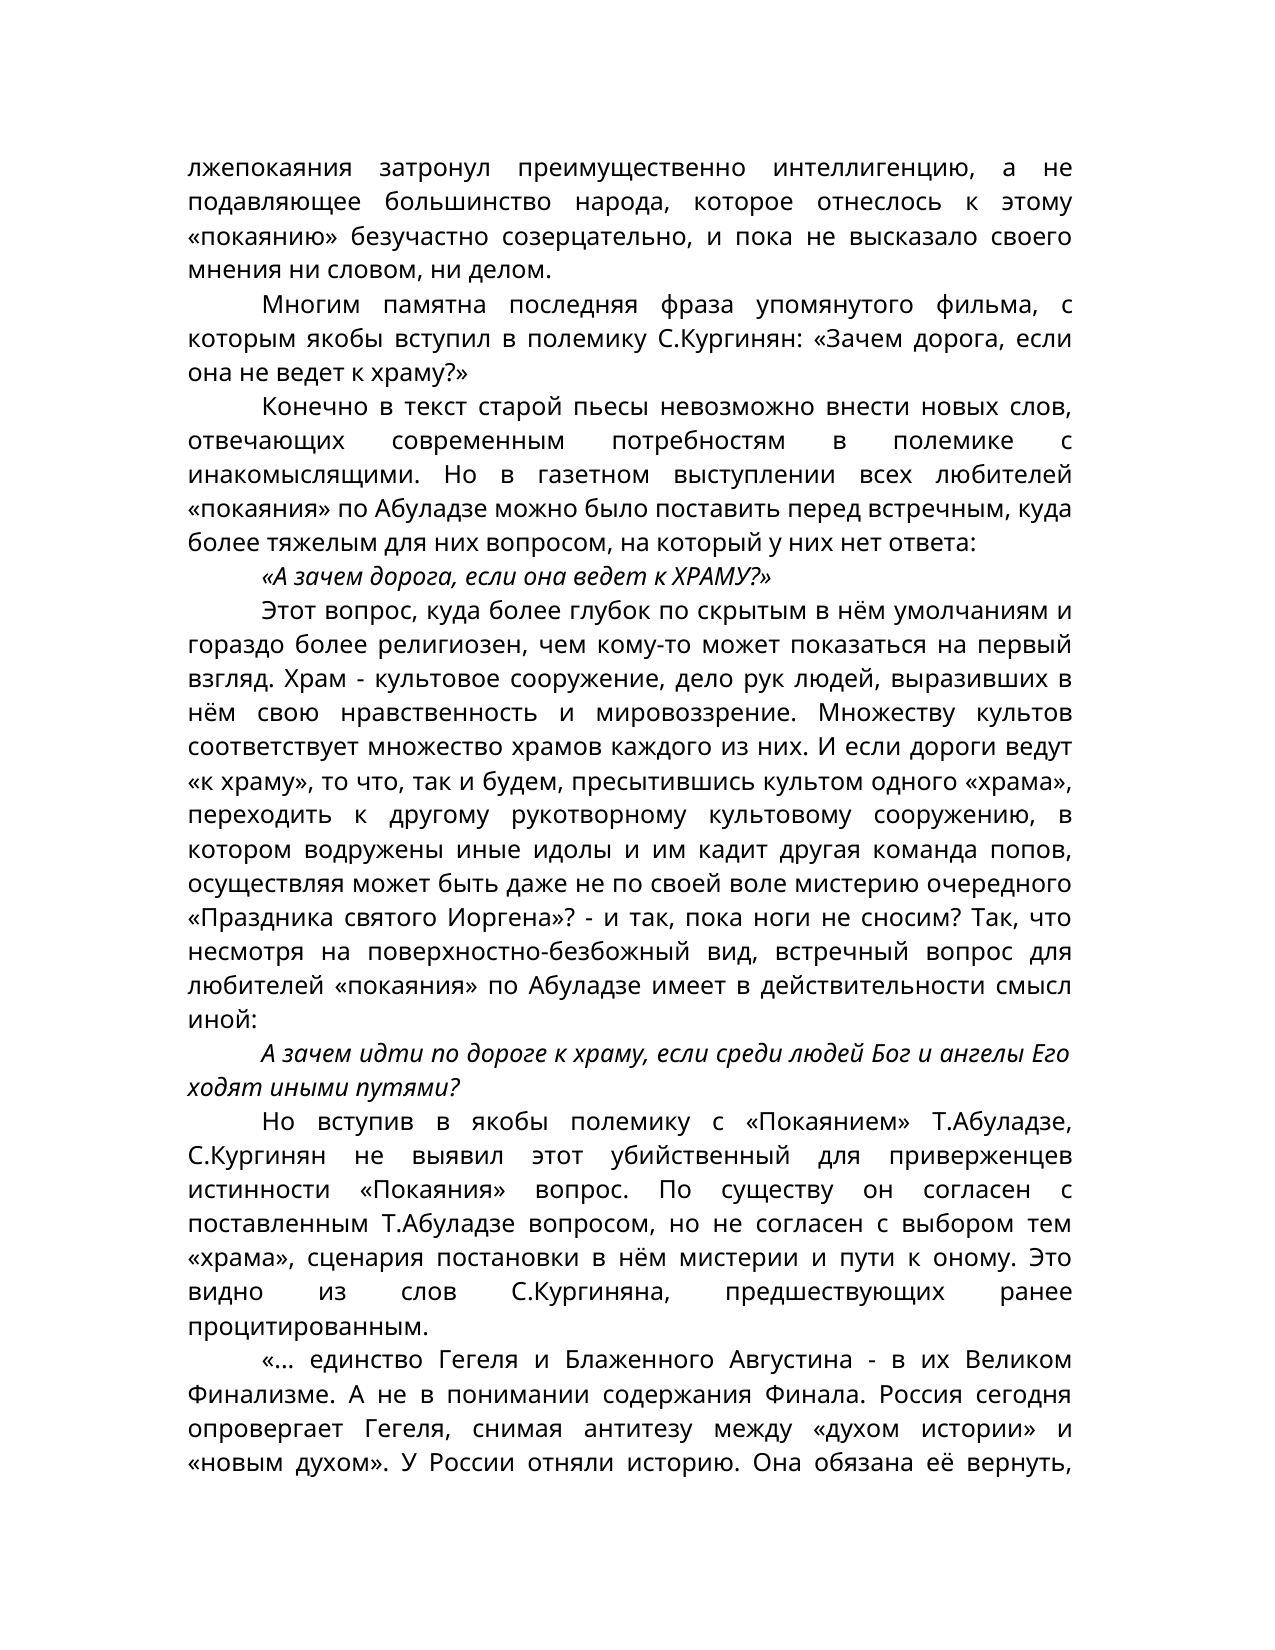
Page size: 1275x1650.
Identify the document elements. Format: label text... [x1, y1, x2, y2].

text «... единство Гегеля и Блаженного Августина - в их Великом Финализме. А не в понимании содержания Финала. Россия сегодня опровергает Гегеля, снимая антитезу между «духом истории» и «новым духом». У России отняли историю. Она обязана её вернуть, [187, 1342, 1073, 1478]
text Многим памятна последняя фраза упомянутого фильма, с которым якобы вступил в полемику С.Кургинян: «Зачем дорога, если она не ведет к храму?» [187, 286, 1073, 388]
text Этот вопрос, куда более глубок по скрытым в нём умолчаниям и гораздо более религиозен, чем кому-то может показаться на первый взгляд. Храм - культовое сооружение, дело рук людей, выразивших в нём свою нравственность и мировоззрение. Множеству культов соответствует множество храмов каждого из них. И если дороги ведут «к храму», то что, так и будем, пресытившись культом одного «храма», переходить к другому рукотворному культовому сооружению, в котором водружены иные идолы и им кадит другая команда попов, осуществляя может быть даже не по своей воле мистерию очередного «Праздника святого Иоргена»? - и так, пока ноги не сносим? Так, что несмотря на поверхностно-безбожный вид, встречный вопрос для любителей «покаяния» по Абуладзе имеет в действительности смысл иной: [187, 593, 1073, 1036]
text Но вступив в якобы полемику с «Покаянием» Т.Абуладзе, С.Кургинян не выявил этот убийственный для приверженцев истинности «Покаяния» вопрос. По существу он согласен с поставленным Т.Абуладзе вопросом, но не согласен с выбором тем «храма», сценария постановки в нём мистерии и пути к оному. Это видно из слов С.Кургиняна, предшествующих ранее процитированным. [187, 1104, 1073, 1342]
text А зачем идти по дороге к храму, если среди людей Бог и ангелы Его ходят иными путями? [187, 1036, 1073, 1104]
text Конечно в текст старой пьесы невозможно внести новых слов, отвечающих современным потребностям в полемике с инакомыслящими. Но в газетном выступлении всех любителей «покаяния» по Абуладзе можно было поставить перед встречным, куда более тяжелым для них вопросом, на который у них нет ответа: [187, 388, 1073, 559]
text «А зачем дорога, если она ведет к ХРАМУ?» [187, 559, 1073, 593]
text лжепокаяния затронул преимущественно интеллигенцию, а не подавляющее большинство народа, которое отнеслось к этому «покаянию» безучастно созерцательно, и пока не высказало своего мнения ни словом, ни делом. [187, 150, 1073, 286]
